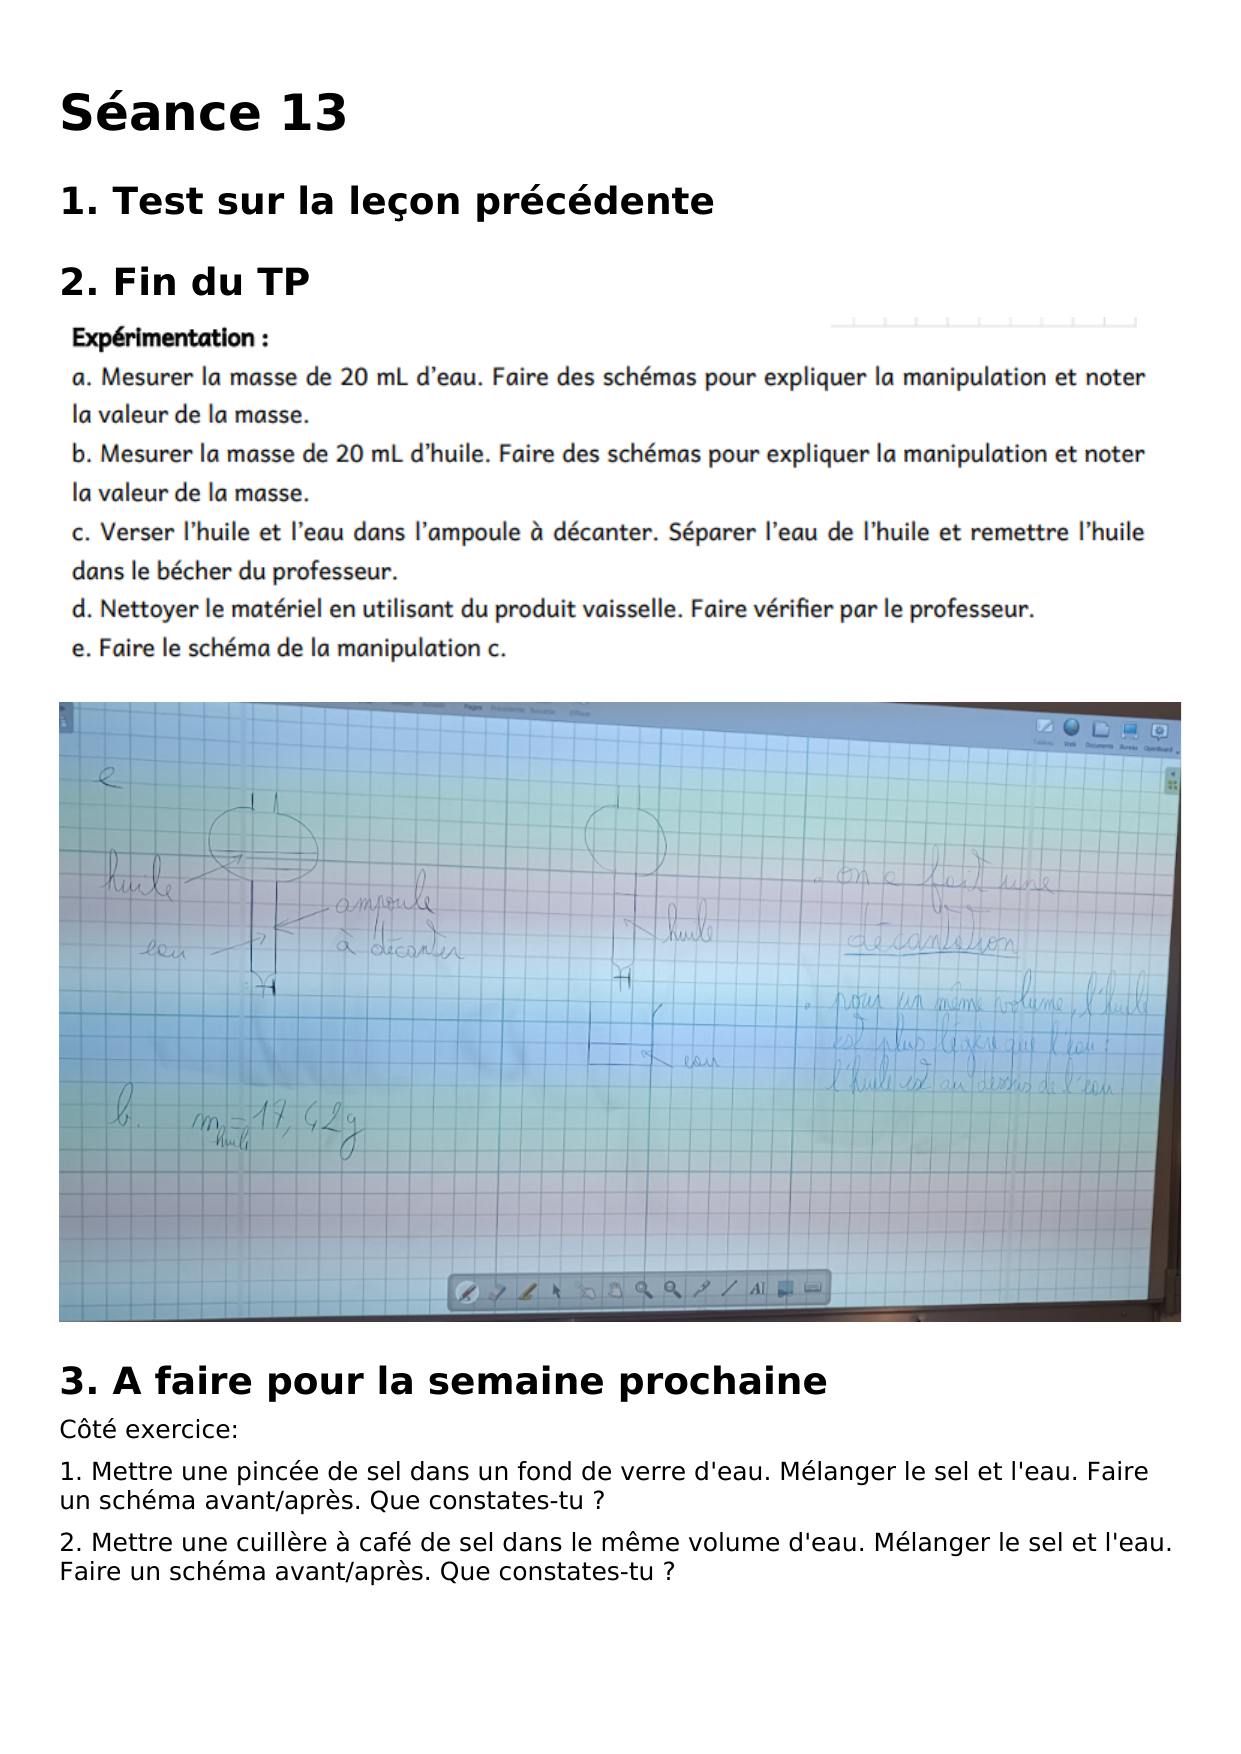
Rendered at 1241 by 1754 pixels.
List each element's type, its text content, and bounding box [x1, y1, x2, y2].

picture [59, 702, 1182, 1322]
picture [59, 317, 1182, 691]
text 1. Mettre une pincée de sel dans un fond de verre d'eau. Mélanger le sel et l'eau. Faire un schéma avant/après. Que constates-tu ? [59, 1457, 1181, 1516]
subtitle 2. Fin du TP [59, 261, 1181, 304]
subtitle 3. A faire pour la semaine prochaine [59, 1359, 1181, 1403]
subtitle 1. Test sur la leçon précédente [59, 180, 1181, 223]
text Côté exercice: [59, 1416, 1181, 1445]
text 2. Mettre une cuillère à café de sel dans le même volume d'eau. Mélanger le sel et l'eau. Faire un schéma avant/après. Que constates-tu ? [59, 1528, 1181, 1587]
subtitle Séance 13 [59, 84, 1181, 142]
